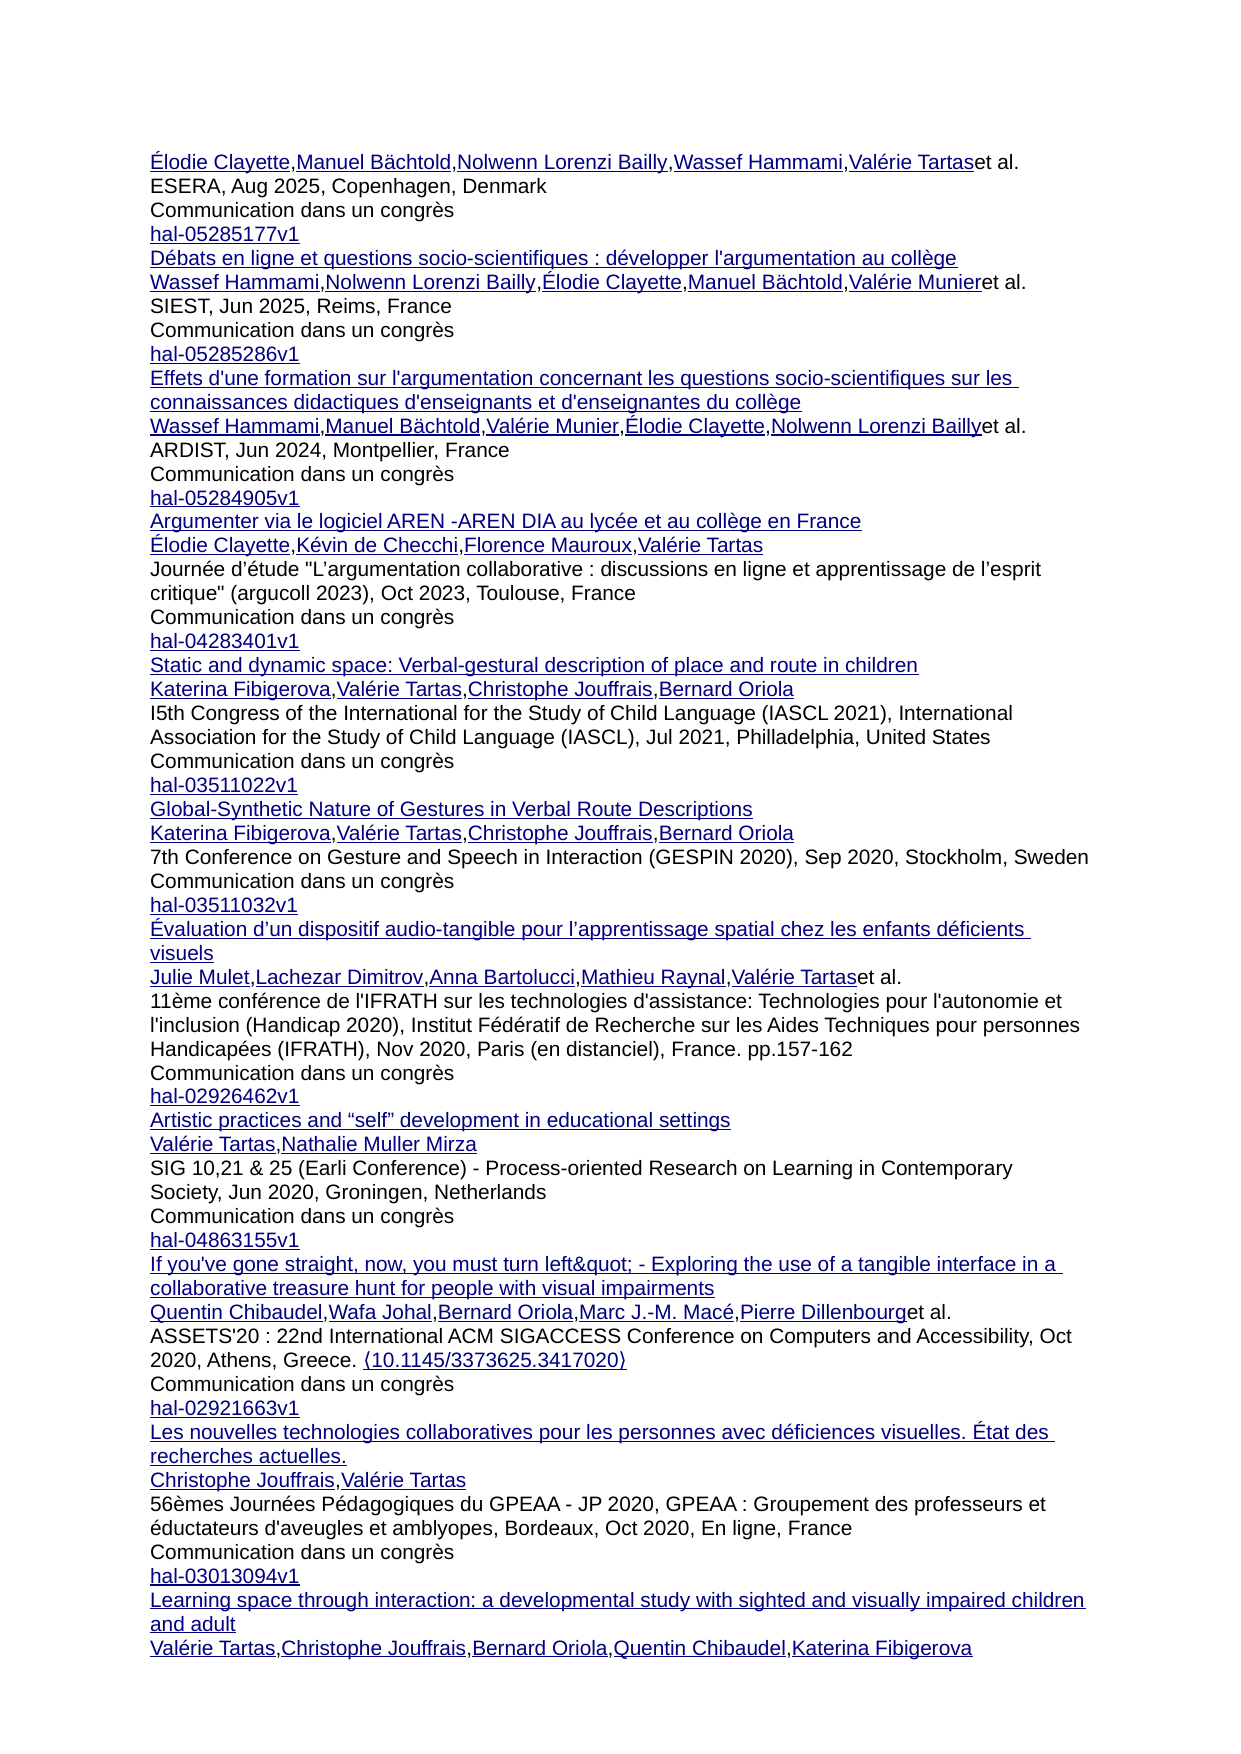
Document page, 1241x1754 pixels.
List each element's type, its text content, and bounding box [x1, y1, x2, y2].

table_cell Évaluation d’un dispositif audio-tangible pour l’apprentissage spatial chez les enfants déficients visuels Julie Mulet,Lachezar Dimitrov,Anna Bartolucci,Mathieu Raynal,Valérie Tartaset al. 11ème conférence de l'IFRATH sur les technologies d'assistance: Technologies pour l'autonomie et l'inclusion (Handicap 2020), Institut Fédératif de Recherche sur les Aides Techniques pour personnes Handicapées (IFRATH), Nov 2020, Paris (en distanciel), France. pp.157-162 Communication dans un congrès hal-02926462v1 [150, 917, 1090, 1108]
table_cell Learning space through interaction: a developmental study with sighted and visually impaired children and adult Valérie Tartas,Christophe Jouffrais,Bernard Oriola,Quentin Chibaudel,Katerina Fibigerova [150, 1588, 1090, 1659]
table_cell Argumenter via le logiciel AREN -AREN DIA au lycée et au collège en France Élodie Clayette,Kévin de Checchi,Florence Mauroux,Valérie Tartas Journée d’étude "L’argumentation collaborative : discussions en ligne et apprentissage de l’esprit critique" (argucoll 2023), Oct 2023, Toulouse, France Communication dans un congrès hal-04283401v1 [150, 509, 1090, 653]
table_cell Static and dynamic space: Verbal-gestural description of place and route in children Katerina Fibigerova,Valérie Tartas,Christophe Jouffrais,Bernard Oriola I5th Congress of the International for the Study of Child Language (IASCL 2021), International Association for the Study of Child Language (IASCL), Jul 2021, Philladelphia, United States Communication dans un congrès hal-03511022v1 [150, 653, 1090, 797]
table_cell Les nouvelles technologies collaboratives pour les personnes avec déficiences visuelles. État des recherches actuelles. Christophe Jouffrais,Valérie Tartas 56èmes Journées Pédagogiques du GPEAA - JP 2020, GPEAA : Groupement des professeurs et éductateurs d'aveugles et amblyopes, Bordeaux, Oct 2020, En ligne, France Communication dans un congrès hal-03013094v1 [150, 1420, 1090, 1587]
table_cell Effets d'une formation sur l'argumentation concernant les questions socio-scientifiques sur les connaissances didactiques d'enseignants et d'enseignantes du collège Wassef Hammami,Manuel Bächtold,Valérie Munier,Élodie Clayette,Nolwenn Lorenzi Baillyet al. ARDIST, Jun 2024, Montpellier, France Communication dans un congrès hal-05284905v1 [150, 366, 1090, 509]
table_cell Artistic practices and “self” development in educational settings Valérie Tartas,Nathalie Muller Mirza SIG 10,21 & 25 (Earli Conference) - Process-oriented Research on Learning in Contemporary Society, Jun 2020, Groningen, Netherlands Communication dans un congrès hal-04863155v1 [150, 1108, 1090, 1252]
table_cell If you've gone straight, now, you must turn left&quot; - Exploring the use of a tangible interface in a collaborative treasure hunt for people with visual impairments Quentin Chibaudel,Wafa Johal,Bernard Oriola,Marc J.-M. Macé,Pierre Dillenbourget al. ASSETS'20 : 22nd International ACM SIGACCESS Conference on Computers and Accessibility, Oct 2020, Athens, Greece. ⟨10.1145/3373625.3417020⟩ Communication dans un congrès hal-02921663v1 [150, 1252, 1090, 1420]
table_cell Élodie Clayette,Manuel Bächtold,Nolwenn Lorenzi Bailly,Wassef Hammami,Valérie Tartaset al. ESERA, Aug 2025, Copenhagen, Denmark Communication dans un congrès hal-05285177v1 [150, 150, 1090, 246]
table_cell Débats en ligne et questions socio-scientifiques : développer l'argumentation au collège Wassef Hammami,Nolwenn Lorenzi Bailly,Élodie Clayette,Manuel Bächtold,Valérie Munieret al. SIEST, Jun 2025, Reims, France Communication dans un congrès hal-05285286v1 [150, 246, 1090, 366]
table_cell Global-Synthetic Nature of Gestures in Verbal Route Descriptions Katerina Fibigerova,Valérie Tartas,Christophe Jouffrais,Bernard Oriola 7th Conference on Gesture and Speech in Interaction (GESPIN 2020), Sep 2020, Stockholm, Sweden Communication dans un congrès hal-03511032v1 [150, 797, 1090, 917]
